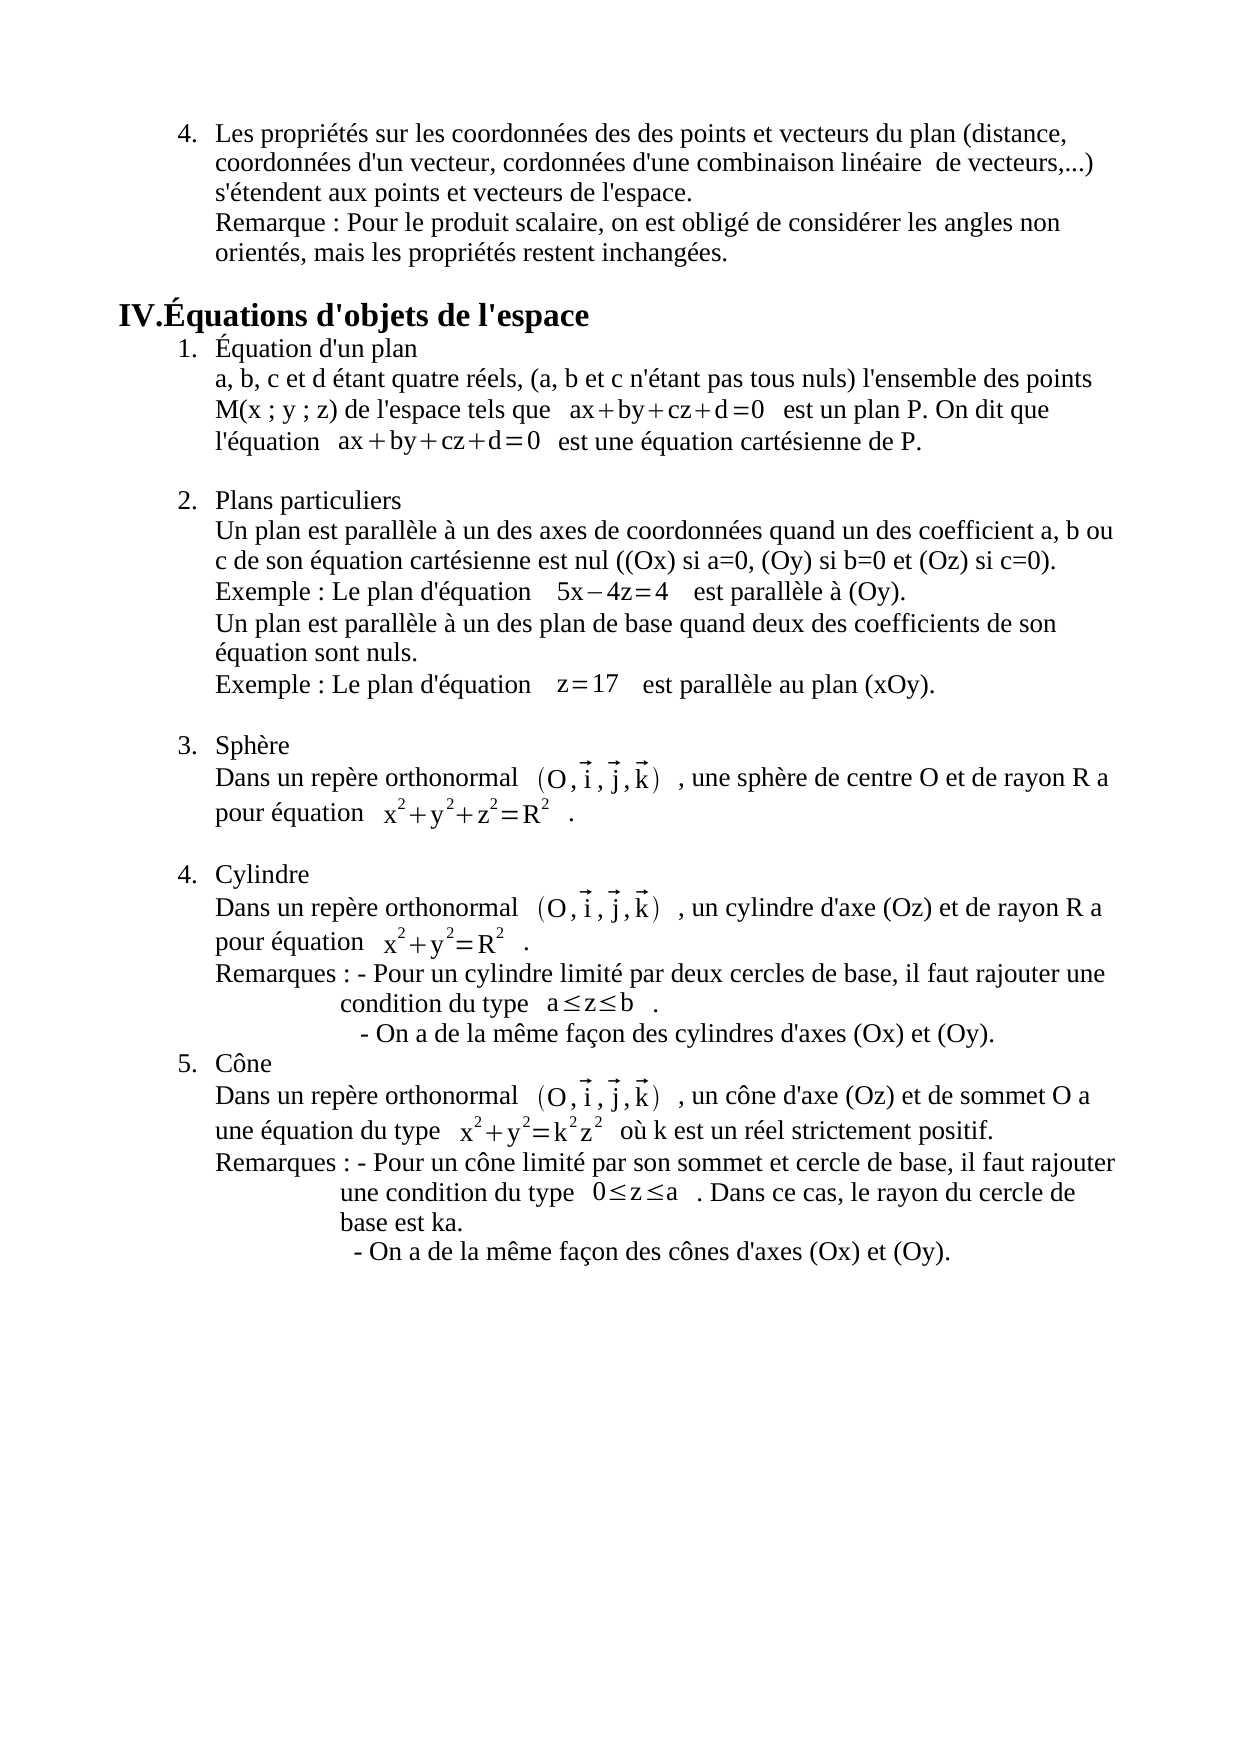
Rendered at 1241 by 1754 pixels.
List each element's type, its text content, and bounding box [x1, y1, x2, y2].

list Cylindre Dans un repère orthonormal, un cylindre d'axe (Oz) et de rayon R a pour équation. Remarques : - Pour un cylindre limité par deux cercles de base, il faut rajouter une condition du type. - On a de la même façon des cylindres d'axes (Ox) et (Oy). [177, 859, 1122, 1048]
list Équation d'un plan a, b, c et d étant quatre réels, (a, b et c n'étant pas tous nuls) l'ensemble des points M(x ; y ; z) de l'espace tels queest un plan P. On dit que l'équationest une équation cartésienne de P. [177, 334, 1122, 486]
list Sphère Dans un repère orthonormal, une sphère de centre O et de rayon R a pour équation. [177, 730, 1122, 859]
list Cône Dans un repère orthonormal, un cône d'axe (Oz) et de sommet O a une équation du typeoù k est un réel strictement positif. Remarques : - Pour un cône limité par son sommet et cercle de base, il faut rajouter une condition du type. Dans ce cas, le rayon du cercle de base est ka. - On a de la même façon des cônes d'axes (Ox) et (Oy). [177, 1048, 1122, 1267]
list Plans particuliers Un plan est parallèle à un des axes de coordonnées quand un des coefficient a, b ou c de son équation cartésienne est nul ((Ox) si a=0, (Oy) si b=0 et (Oz) si c=0). Exemple : Le plan d'équation est parallèle à (Oy). Un plan est parallèle à un des plan de base quand deux des coefficients de son équation sont nuls. Exemple : Le plan d'équation est parallèle au plan (xOy). [177, 486, 1122, 730]
list Les propriétés sur les coordonnées des des points et vecteurs du plan (distance, coordonnées d'un vecteur, cordonnées d'une combinaison linéaire de vecteurs,...) s'étendent aux points et vecteurs de l'espace. Remarque : Pour le produit scalaire, on est obligé de considérer les angles non orientés, mais les propriétés restent inchangées. [177, 118, 1122, 297]
list Équations d'objets de l'espace [118, 297, 1122, 334]
